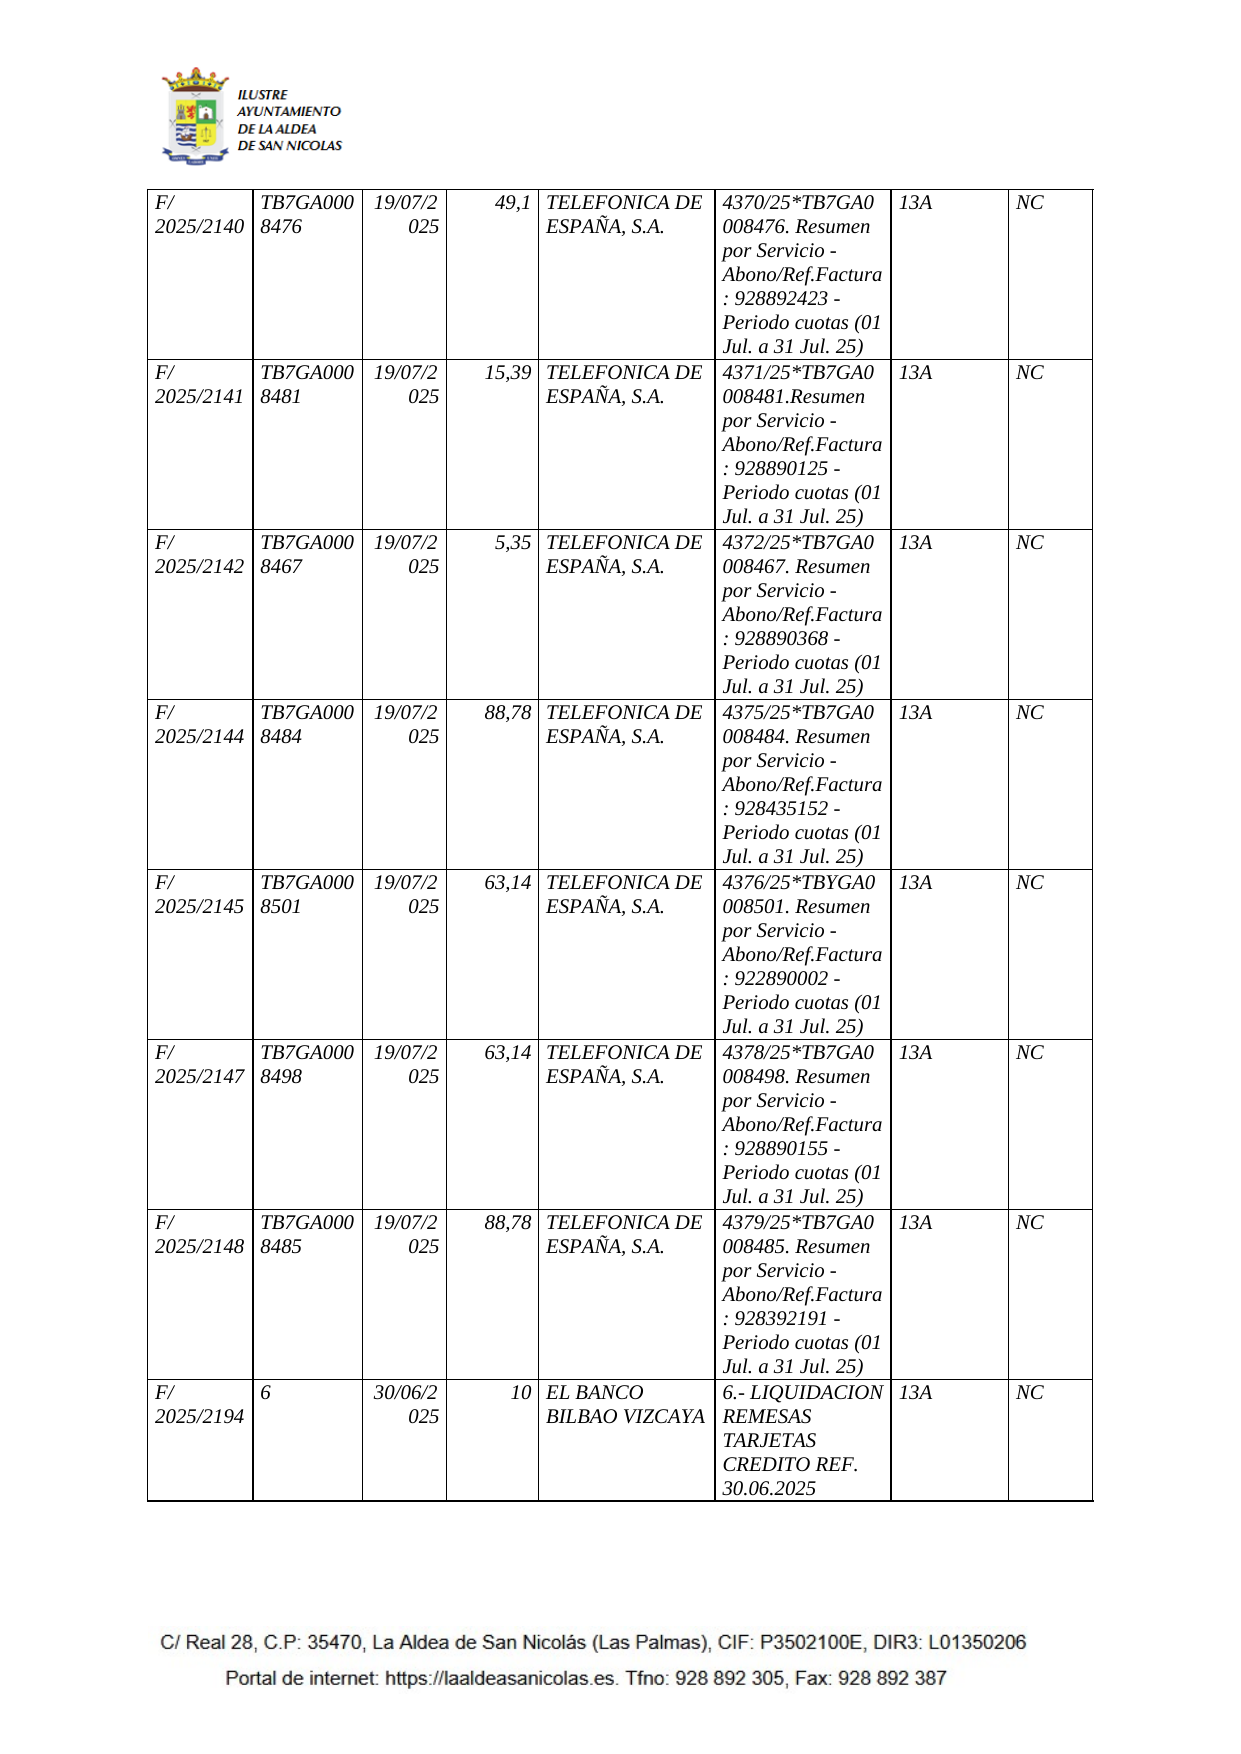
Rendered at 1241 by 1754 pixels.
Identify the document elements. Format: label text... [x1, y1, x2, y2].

table_cell NC [1009, 360, 1092, 528]
table_cell 19/07/2025 [363, 870, 446, 1038]
table_cell 88,78 [447, 1210, 538, 1378]
table_cell TB7GA0008467 [254, 530, 362, 698]
table_cell 13A [892, 360, 1008, 528]
table_cell TELEFONICA DE ESPAÑA, S.A. [539, 870, 714, 1038]
table_cell 13A [892, 530, 1008, 698]
table_cell TELEFONICA DE ESPAÑA, S.A. [539, 360, 714, 528]
table_cell 19/07/2025 [363, 190, 446, 358]
table_cell 4372/25*TB7GA0008467. Resumen por Servicio - Abono/Ref.Factura: 928890368 - Periodo cuotas (01 Jul. a 31 Jul. 25) [716, 530, 890, 698]
table_cell NC [1009, 1210, 1092, 1378]
table_cell 6.- LIQUIDACION REMESAS TARJETAS CREDITO REF. 30.06.2025 [716, 1380, 890, 1500]
table_cell 13A [892, 1040, 1008, 1208]
table_cell TELEFONICA DE ESPAÑA, S.A. [539, 530, 714, 698]
table_cell EL BANCO BILBAO VIZCAYA [539, 1380, 714, 1500]
table_cell NC [1009, 190, 1092, 358]
table_cell 6 [254, 1380, 362, 1500]
table_cell F/2025/2194 [148, 1380, 252, 1500]
table_cell NC [1009, 1380, 1092, 1500]
table_cell 4379/25*TB7GA0008485. Resumen por Servicio - Abono/Ref.Factura: 928392191 - Periodo cuotas (01 Jul. a 31 Jul. 25) [716, 1210, 890, 1378]
table_cell 88,78 [447, 700, 538, 868]
table_cell 19/07/2025 [363, 1040, 446, 1208]
table_cell 13A [892, 1380, 1008, 1500]
table_cell 15,39 [447, 360, 538, 528]
table_cell NC [1009, 700, 1092, 868]
table_cell F/2025/2142 [148, 530, 252, 698]
table_cell 4378/25*TB7GA0008498. Resumen por Servicio - Abono/Ref.Factura: 928890155 - Periodo cuotas (01 Jul. a 31 Jul. 25) [716, 1040, 890, 1208]
table_cell TB7GA0008484 [254, 700, 362, 868]
table_cell 4371/25*TB7GA0008481.Resumen por Servicio - Abono/Ref.Factura: 928890125 - Periodo cuotas (01 Jul. a 31 Jul. 25) [716, 360, 890, 528]
table_cell 19/07/2025 [363, 360, 446, 528]
table_cell 13A [892, 1210, 1008, 1378]
table_cell 10 [447, 1380, 538, 1500]
table_cell TELEFONICA DE ESPAÑA, S.A. [539, 190, 714, 358]
table_cell 4376/25*TBYGA0008501. Resumen por Servicio - Abono/Ref.Factura: 922890002 - Periodo cuotas (01 Jul. a 31 Jul. 25) [716, 870, 890, 1038]
table_cell TB7GA0008485 [254, 1210, 362, 1378]
table_cell TELEFONICA DE ESPAÑA, S.A. [539, 700, 714, 868]
table_cell F/2025/2148 [148, 1210, 252, 1378]
table_cell 4370/25*TB7GA0008476. Resumen por Servicio - Abono/Ref.Factura: 928892423 - Periodo cuotas (01 Jul. a 31 Jul. 25) [716, 190, 890, 358]
table_cell 4375/25*TB7GA0008484. Resumen por Servicio - Abono/Ref.Factura: 928435152 - Periodo cuotas (01 Jul. a 31 Jul. 25) [716, 700, 890, 868]
table_cell F/2025/2147 [148, 1040, 252, 1208]
picture [148, 59, 358, 173]
table_cell F/2025/2141 [148, 360, 252, 528]
table_cell 30/06/2025 [363, 1380, 446, 1500]
table_cell 13A [892, 700, 1008, 868]
table_cell 13A [892, 870, 1008, 1038]
table_cell 63,14 [447, 1040, 538, 1208]
table_cell F/2025/2145 [148, 870, 252, 1038]
table_cell TELEFONICA DE ESPAÑA, S.A. [539, 1210, 714, 1378]
table_cell TB7GA0008501 [254, 870, 362, 1038]
table_cell 19/07/2025 [363, 700, 446, 868]
table_cell TB7GA0008481 [254, 360, 362, 528]
table_cell NC [1009, 870, 1092, 1038]
table_cell TB7GA0008498 [254, 1040, 362, 1208]
picture [148, 1626, 1034, 1694]
table_cell 5,35 [447, 530, 538, 698]
table_cell 19/07/2025 [363, 530, 446, 698]
table_cell 13A [892, 190, 1008, 358]
table_cell NC [1009, 1040, 1092, 1208]
table_cell TELEFONICA DE ESPAÑA, S.A. [539, 1040, 714, 1208]
table_cell 63,14 [447, 870, 538, 1038]
table_cell 19/07/2025 [363, 1210, 446, 1378]
table_cell 49,1 [447, 190, 538, 358]
table_cell F/2025/2144 [148, 700, 252, 868]
table_cell F/2025/2140 [148, 190, 252, 358]
table_cell TB7GA0008476 [254, 190, 362, 358]
table_cell NC [1009, 530, 1092, 698]
